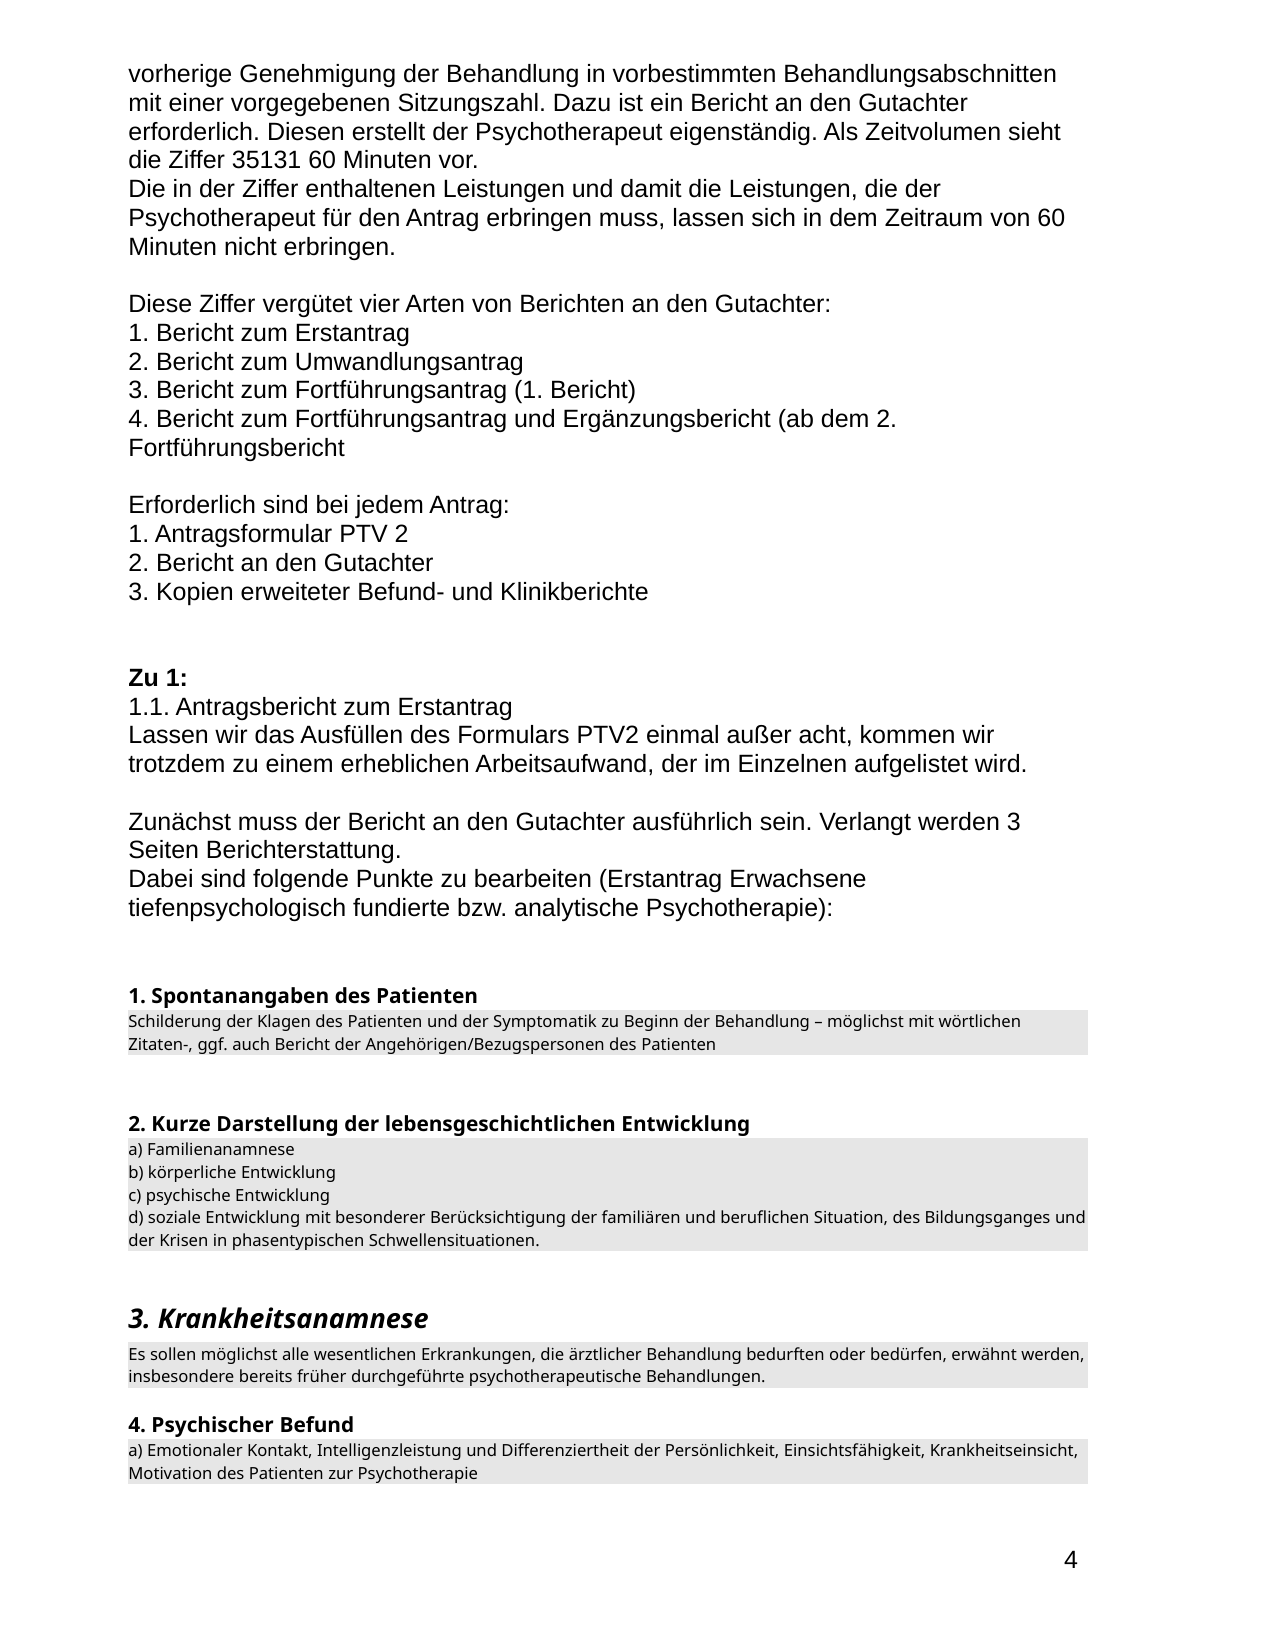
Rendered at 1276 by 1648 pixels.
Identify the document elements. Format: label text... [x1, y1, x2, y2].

text 3. Bericht zum Fortführungsantrag (1. Bericht) [128, 375, 1088, 404]
text Zunächst muss der Bericht an den Gutachter ausführlich sein. Verlangt werden 3 Seiten Berichterstattung. [128, 807, 1088, 864]
text Erforderlich sind bei jedem Antrag: [128, 490, 1088, 519]
text 2. Bericht zum Umwandlungsantrag [128, 347, 1088, 375]
text a) Emotionaler Kontakt, Intelligenzleistung und Differenziertheit der Persönlichkeit, Einsichtsfähigkeit, Krankheitseinsicht, Motivation des Patienten zur Psychotherapie [128, 1439, 1088, 1484]
text Diese Ziffer vergütet vier Arten von Berichten an den Gutachter: [128, 289, 1088, 318]
text c) psychische Entwicklung [128, 1183, 1088, 1206]
text 4. Psychischer Befund [128, 1410, 1088, 1439]
text 4. Bericht zum Fortführungsantrag und Ergänzungsbericht (ab dem 2. Fortführungsbericht [128, 404, 1088, 462]
text d) soziale Entwicklung mit besonderer Berücksichtigung der familiären und beruflichen Situation, des Bildungsganges und der Krisen in phasentypischen Schwellensituationen. [128, 1206, 1088, 1251]
text Schilderung der Klagen des Patienten und der Symptomatik zu Beginn der Behandlung – möglichst mit wörtlichen Zitaten-, ggf. auch Bericht der Angehörigen/Bezugspersonen des Patienten [128, 1010, 1088, 1055]
text 1. Bericht zum Erstantrag [128, 318, 1088, 347]
subtitle 3. Krankheitsanamnese [128, 1299, 1088, 1336]
text 3. Kopien erweiteter Befund- und Klinikberichte [128, 577, 1088, 605]
text vorherige Genehmigung der Behandlung in vorbestimmten Behandlungsabschnitten mit einer vorgegebenen Sitzungszahl. Dazu ist ein Bericht an den Gutachter erforderlich. Diesen erstellt der Psychotherapeut eigenständig. Als Zeitvolumen sieht die Ziffer 35131 60 Minuten vor. [128, 59, 1088, 174]
text b) körperliche Entwicklung [128, 1161, 1088, 1183]
text 1.1. Antragsbericht zum Erstantrag [128, 692, 1088, 720]
text 1. Antragsformular PTV 2 [128, 519, 1088, 548]
text Die in der Ziffer enthaltenen Leistungen und damit die Leistungen, die der Psychotherapeut für den Antrag erbringen muss, lassen sich in dem Zeitraum von 60 Minuten nicht erbringen. [128, 174, 1088, 260]
text 2. Bericht an den Gutachter [128, 548, 1088, 577]
text 2. Kurze Darstellung der lebensgeschichtlichen Entwicklung [128, 1109, 1088, 1138]
text Lassen wir das Ausfüllen des Formulars PTV2 einmal außer acht, kommen wir trotzdem zu einem erheblichen Arbeitsaufwand, der im Einzelnen aufgelistet wird. [128, 720, 1088, 778]
text Zu 1: [128, 663, 1088, 692]
text 1. Spontanangaben des Patienten [128, 982, 1088, 1010]
text Es sollen möglichst alle wesentlichen Erkrankungen, die ärztlicher Behandlung bedurften oder bedürfen, erwähnt werden, insbesondere bereits früher durchgeführte psychotherapeutische Behandlungen. [128, 1342, 1088, 1388]
text Dabei sind folgende Punkte zu bearbeiten (Erstantrag Erwachsene tiefenpsychologisch fundierte bzw. analytische Psychotherapie): [128, 864, 1088, 922]
text a) Familienanamnese [128, 1138, 1088, 1161]
